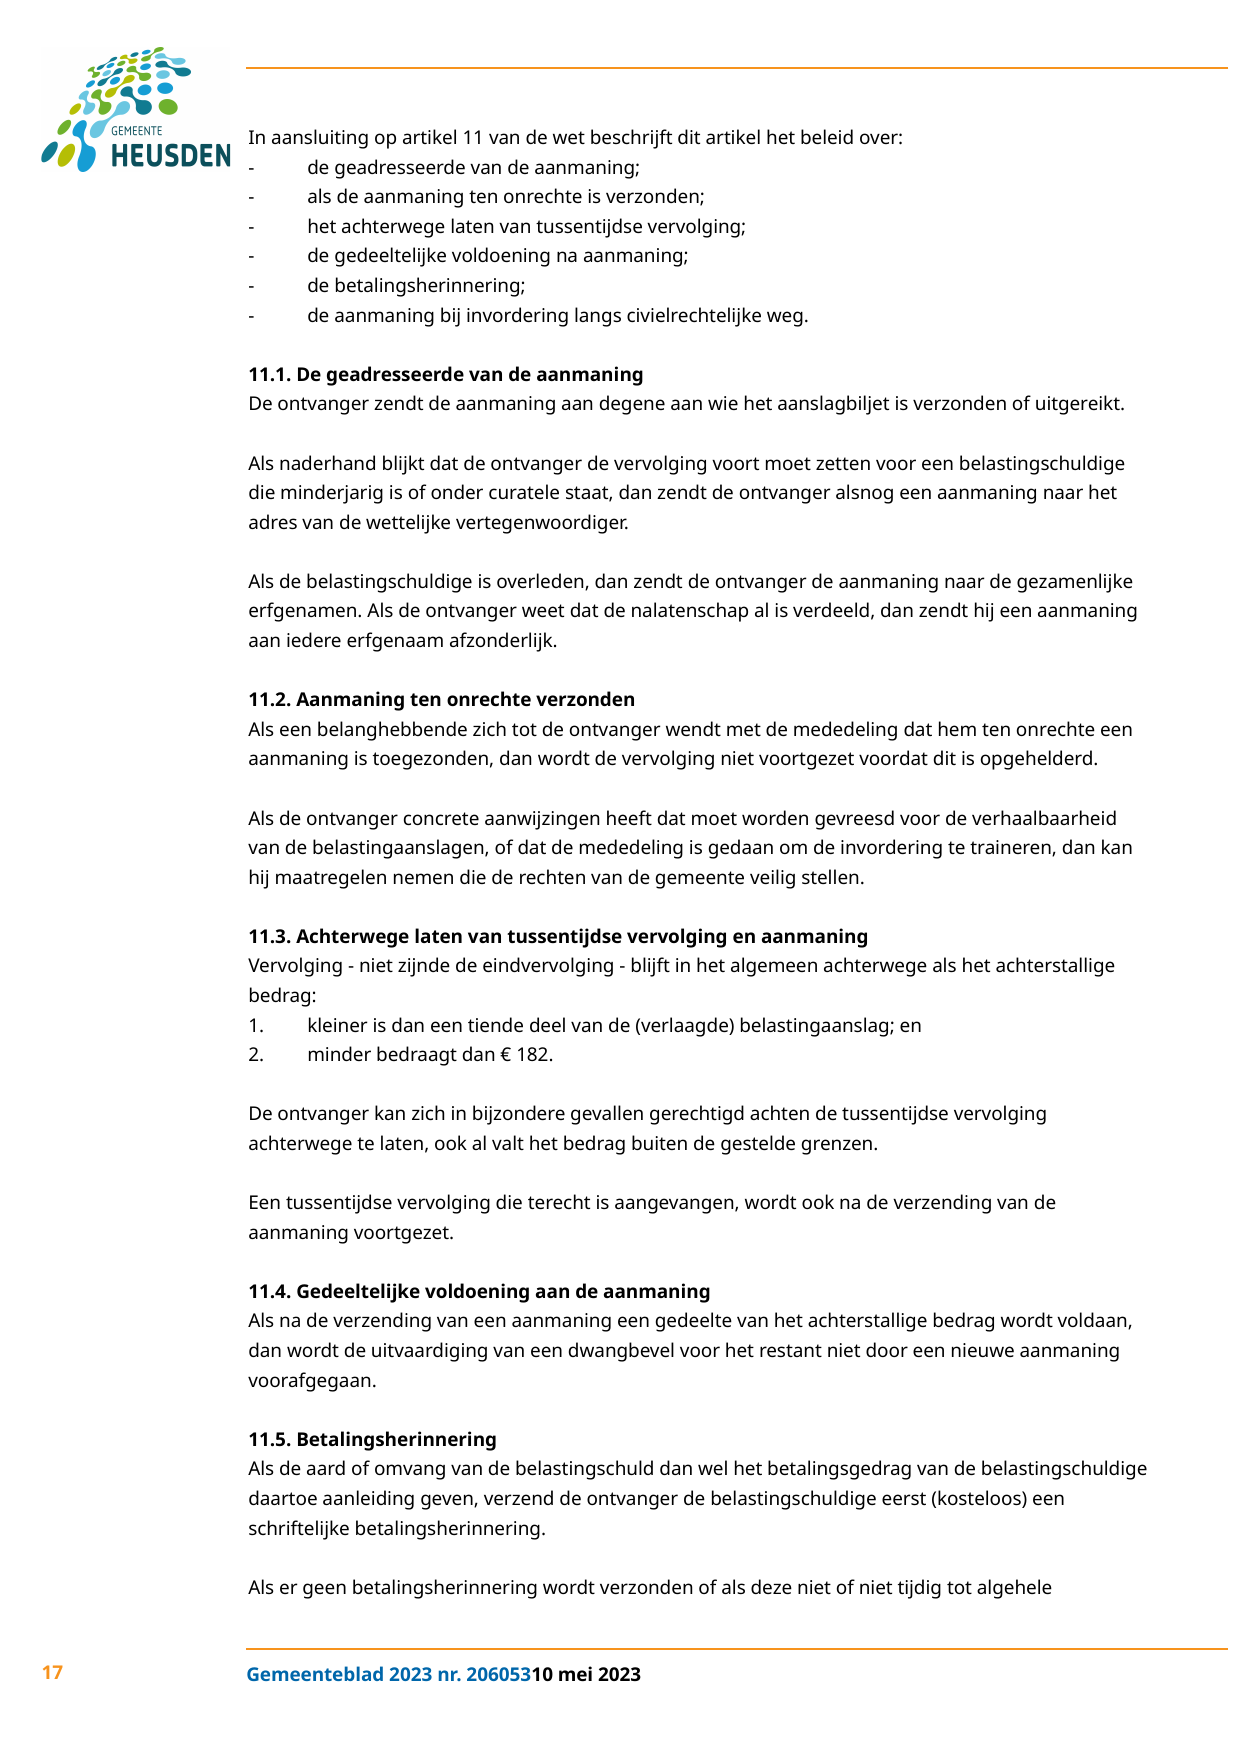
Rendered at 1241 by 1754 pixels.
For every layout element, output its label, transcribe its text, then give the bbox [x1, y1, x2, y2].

text 11.4. Gedeeltelijke voldoening aan de aanmaning [248, 1278, 1152, 1304]
text Als de aard of omvang van de belastingschuld dan wel het betalingsgedrag van de belastingschuldige daartoe aanleiding geven, verzend de ontvanger de belastingschuldige eerst (kosteloos) een schriftelijke betalingsherinnering. [248, 1456, 1152, 1541]
text Een tussentijdse vervolging die terecht is aangevangen, wordt ook na de verzending van de aanmaning voortgezet. [248, 1189, 1152, 1245]
text De ontvanger kan zich in bijzondere gevallen gerechtigd achten de tussentijdse vervolging achterwege te laten, ook al valt het bedrag buiten de gestelde grenzen. [248, 1101, 1152, 1156]
picture [41, 47, 231, 172]
text Als de belastingschuldige is overleden, dan zendt de ontvanger de aanmaning naar de gezamenlijke erfgenamen. Als de ontvanger weet dat de nalatenschap al is verdeeld, dan zendt hij een aanmaning aan iedere erfgenaam afzonderlijk. [248, 568, 1152, 653]
text 11.1. De geadresseerde van de aanmaning [248, 361, 1152, 387]
list de betalingsherinnering; [248, 272, 1152, 298]
text De ontvanger zendt de aanmaning aan degene aan wie het aanslagbiljet is verzonden of uitgereikt. [248, 391, 1152, 416]
text In aansluiting op artikel 11 van de wet beschrijft dit artikel het beleid over: [248, 124, 1152, 150]
text Als naderhand blijkt dat de ontvanger de vervolging voort moet zetten voor een belastingschuldige die minderjarig is of onder curatele staat, dan zendt de ontvanger alsnog een aanmaning naar het adres van de wettelijke vertegenwoordiger. [248, 450, 1152, 535]
text Als de ontvanger concrete aanwijzingen heeft dat moet worden gevreesd voor de verhaalbaarheid van de belastingaanslagen, of dat de mededeling is gedaan om de invordering te traineren, dan kan hij maatregelen nemen die de rechten van de gemeente veilig stellen. [248, 805, 1152, 890]
text Als er geen betalingsherinnering wordt verzonden of als deze niet of niet tijdig tot algehele [248, 1574, 1152, 1600]
text 11.2. Aanmaning ten onrechte verzonden [248, 686, 1152, 712]
list kleiner is dan een tiende deel van de (verlaagde) belastingaanslag; en [248, 1012, 1152, 1038]
text Als na de verzending van een aanmaning een gedeelte van het achterstallige bedrag wordt voldaan, dan wordt de uitvaardiging van een dwangbevel voor het restant niet door een nieuwe aanmaning voorafgegaan. [248, 1308, 1152, 1393]
list de aanmaning bij invordering langs civielrechtelijke weg. [248, 302, 1152, 328]
text Vervolging - niet zijnde de eindvervolging - blijft in het algemeen achterwege als het achterstallige bedrag: [248, 953, 1152, 1008]
text Als een belanghebbende zich tot de ontvanger wendt met de mededeling dat hem ten onrechte een aanmaning is toegezonden, dan wordt de vervolging niet voortgezet voordat dit is opgehelderd. [248, 716, 1152, 771]
list de gedeeltelijke voldoening na aanmaning; [248, 243, 1152, 268]
list als de aanmaning ten onrechte is verzonden; [248, 183, 1152, 209]
text 11.5. Betalingsherinnering [248, 1426, 1152, 1452]
list het achterwege laten van tussentijdse vervolging; [248, 213, 1152, 239]
list de geadresseerde van de aanmaning; [248, 154, 1152, 180]
list minder bedraagt dan € 182. [248, 1041, 1152, 1067]
text 11.3. Achterwege laten van tussentijdse vervolging en aanmaning [248, 923, 1152, 949]
